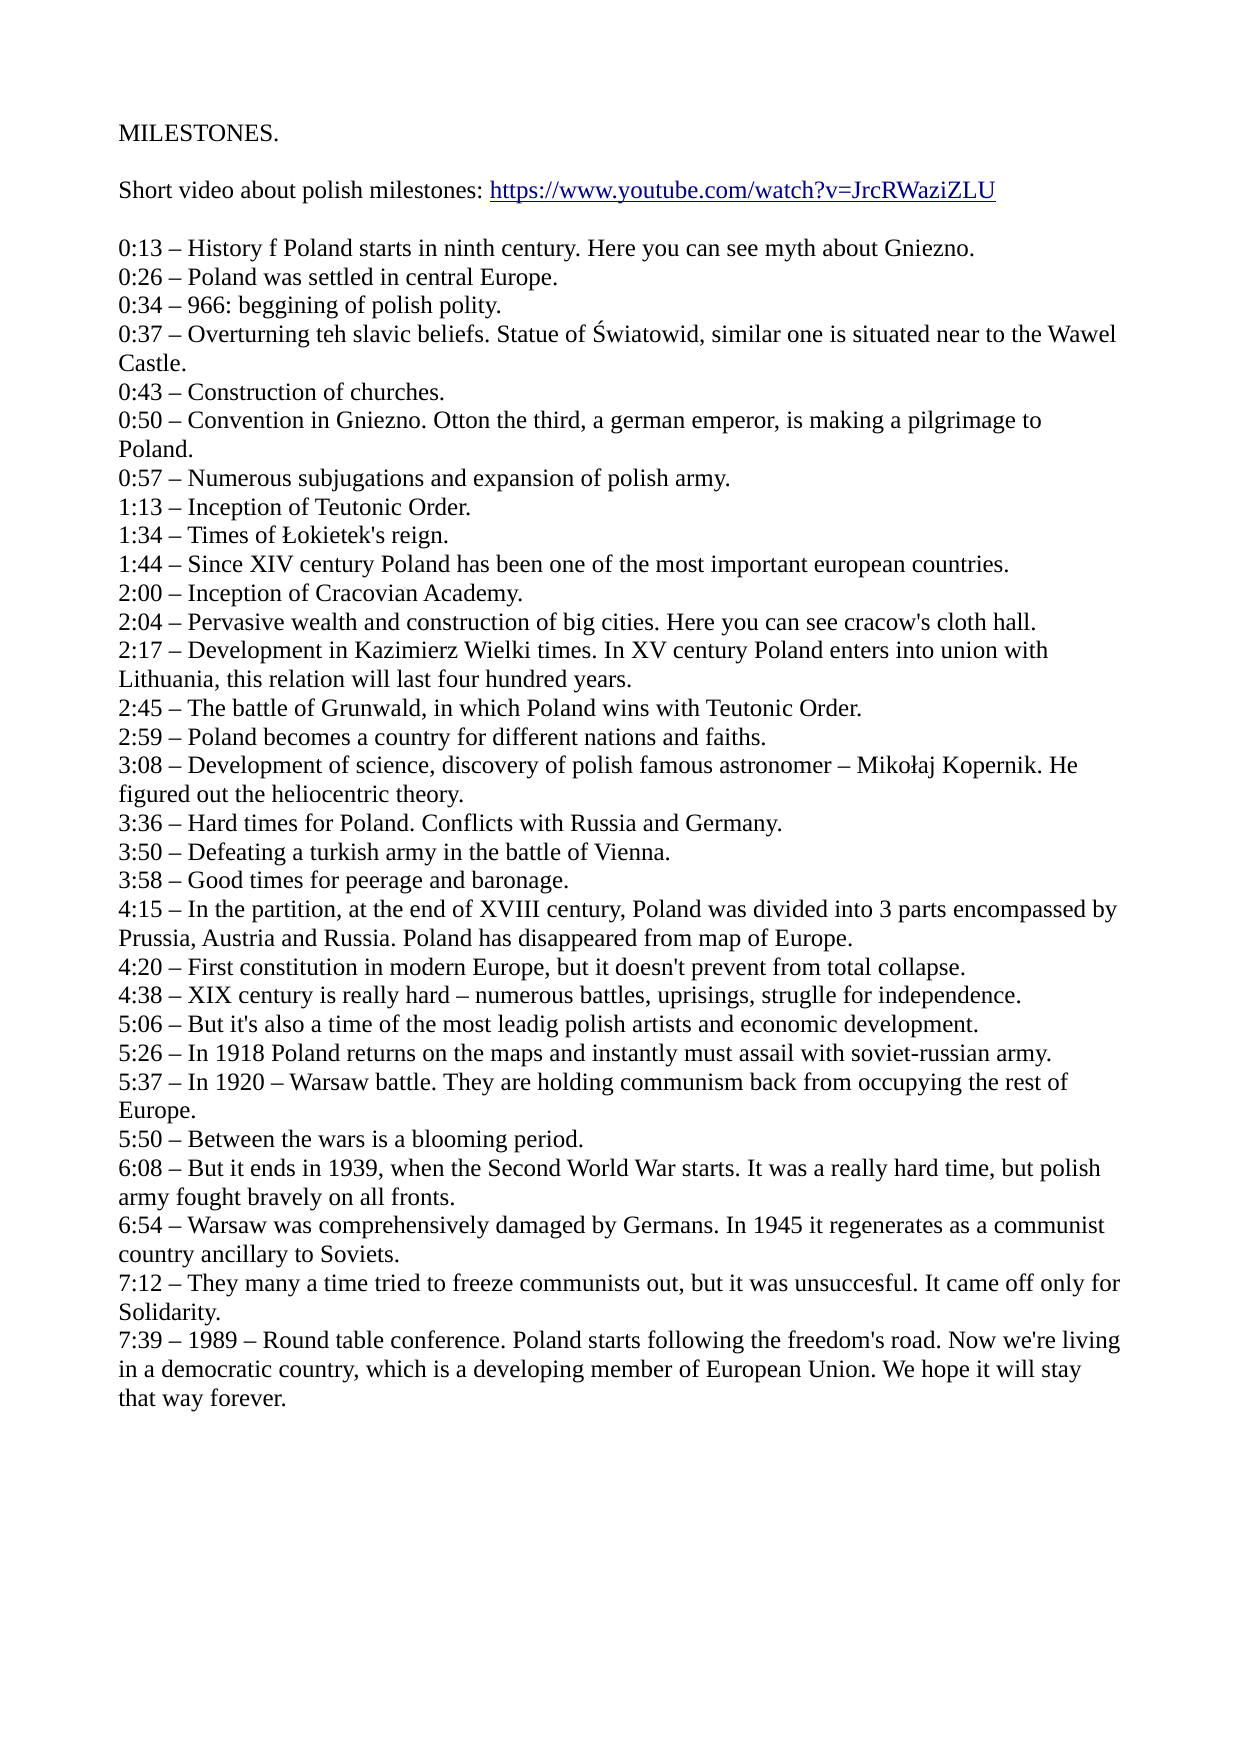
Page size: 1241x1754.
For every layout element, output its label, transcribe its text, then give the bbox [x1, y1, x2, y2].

text 7:39 – 1989 – Round table conference. Poland starts following the freedom's road. Now we're living in a democratic country, which is a developing member of European Union. We hope it will stay that way forever. [118, 1326, 1122, 1412]
text 2:59 – Poland becomes a country for different nations and faiths. [118, 722, 1122, 751]
text 4:15 – In the partition, at the end of XVIII century, Poland was divided into 3 parts encompassed by Prussia, Austria and Russia. Poland has disappeared from map of Europe. [118, 894, 1122, 952]
text 6:54 – Warsaw was comprehensively damaged by Germans. In 1945 it regenerates as a communist country ancillary to Soviets. [118, 1211, 1122, 1268]
text 1:34 – Times of Łokietek's reign. [118, 521, 1122, 549]
text 0:50 – Convention in Gniezno. Otton the third, a german emperor, is making a pilgrimage to Poland. [118, 406, 1122, 463]
text 2:17 – Development in Kazimierz Wielki times. In XV century Poland enters into union with Lithuania, this relation will last four hundred years. [118, 636, 1122, 693]
text 3:58 – Good times for peerage and baronage. [118, 866, 1122, 894]
text 2:04 – Pervasive wealth and construction of big cities. Here you can see cracow's cloth hall. [118, 607, 1122, 636]
text 5:37 – In 1920 – Warsaw battle. They are holding communism back from occupying the rest of Europe. [118, 1067, 1122, 1124]
text 1:13 – Inception of Teutonic Order. [118, 492, 1122, 521]
text 2:45 – The battle of Grunwald, in which Poland wins with Teutonic Order. [118, 693, 1122, 722]
text 4:20 – First constitution in modern Europe, but it doesn't prevent from total collapse. [118, 952, 1122, 981]
text 5:26 – In 1918 Poland returns on the maps and instantly must assail with soviet-russian army. [118, 1038, 1122, 1067]
text 6:08 – But it ends in 1939, when the Second World War starts. It was a really hard time, but polish army fought bravely on all fronts. [118, 1153, 1122, 1211]
text 5:06 – But it's also a time of the most leadig polish artists and economic development. [118, 1009, 1122, 1038]
text 3:36 – Hard times for Poland. Conflicts with Russia and Germany. [118, 808, 1122, 837]
text 0:37 – Overturning teh slavic beliefs. Statue of Światowid, similar one is situated near to the Wawel Castle. [118, 319, 1122, 377]
text 5:50 – Between the wars is a blooming period. [118, 1124, 1122, 1153]
text 0:26 – Poland was settled in central Europe. [118, 262, 1122, 291]
text 3:50 – Defeating a turkish army in the battle of Vienna. [118, 837, 1122, 866]
text 3:08 – Development of science, discovery of polish famous astronomer – Mikołaj Kopernik. He figured out the heliocentric theory. [118, 751, 1122, 808]
text 0:34 – 966: beggining of polish polity. [118, 291, 1122, 319]
text 4:38 – XIX century is really hard – numerous battles, uprisings, struglle for independence. [118, 981, 1122, 1009]
text 0:43 – Construction of churches. [118, 377, 1122, 406]
text 0:13 – History f Poland starts in ninth century. Here you can see myth about Gniezno. [118, 233, 1122, 262]
text Short video about polish milestones: https://www.youtube.com/watch?v=JrcRWaziZLU [118, 176, 1122, 204]
text 7:12 – They many a time tried to freeze communists out, but it was unsuccesful. It came off only for Solidarity. [118, 1268, 1122, 1326]
text 2:00 – Inception of Cracovian Academy. [118, 578, 1122, 607]
text 1:44 – Since XIV century Poland has been one of the most important european countries. [118, 549, 1122, 578]
text MILESTONES. [118, 118, 1122, 147]
text 0:57 – Numerous subjugations and expansion of polish army. [118, 463, 1122, 492]
